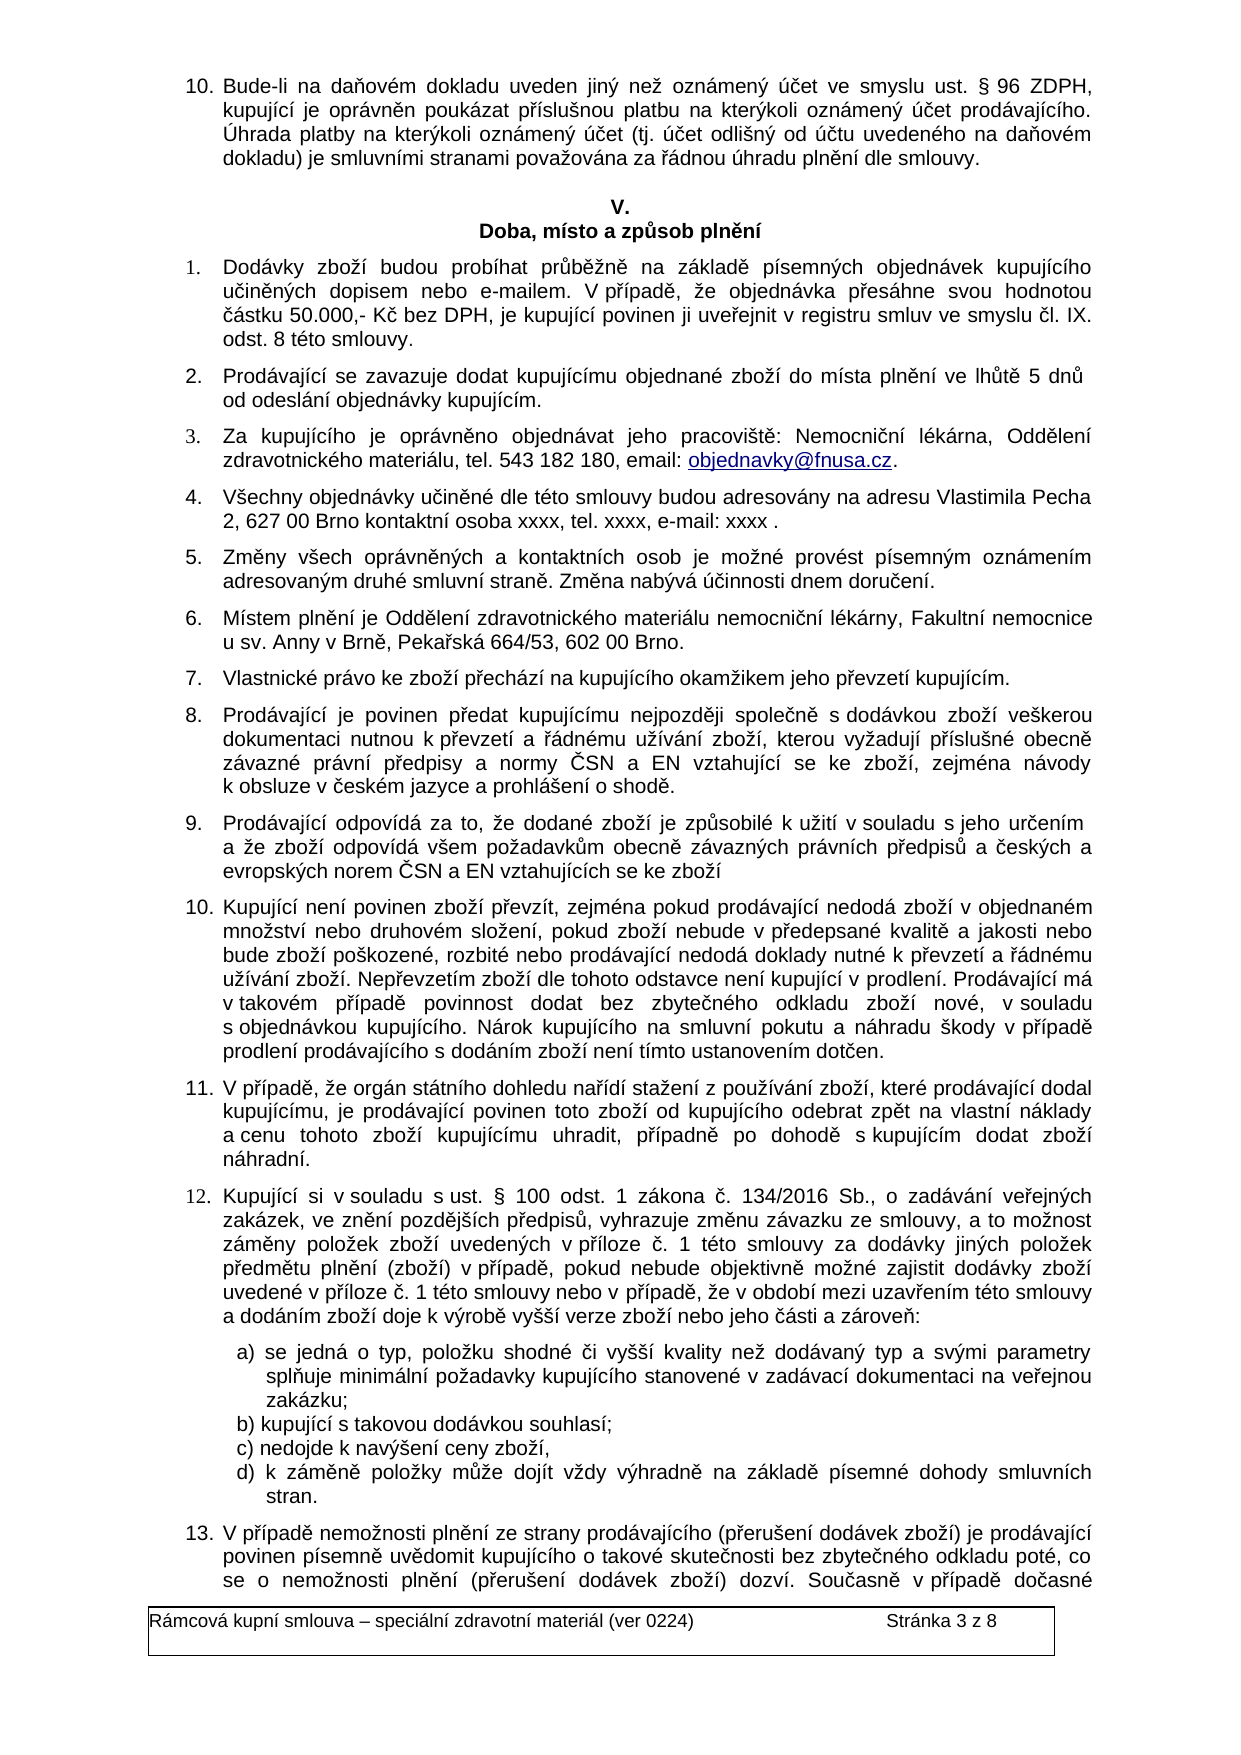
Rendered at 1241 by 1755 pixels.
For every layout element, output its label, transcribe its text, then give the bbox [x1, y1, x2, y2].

list Za kupujícího je oprávněno objednávat jeho pracoviště: Nemocniční lékárna, Oddělení zdravotnického materiálu, tel. 543 182 180, email: objednavky@fnusa.cz. [185, 424, 1093, 472]
list Prodávající je povinen předat kupujícímu nejpozději společně s dodávkou zboží veškerou dokumentaci nutnou k převzetí a řádnému užívání zboží, kterou vyžadují příslušné obecně závazné právní předpisy a normy ČSN a EN vztahující se ke zboží, zejména návody k obsluze v českém jazyce a prohlášení o shodě. [185, 702, 1093, 798]
list V případě, že orgán státního dohledu nařídí stažení z používání zboží, které prodávající dodal kupujícímu, je prodávající povinen toto zboží od kupujícího odebrat zpět na vlastní náklady a cenu tohoto zboží kupujícímu uhradit, případně po dohodě s kupujícím dodat zboží náhradní. [185, 1075, 1093, 1171]
list Změny všech oprávněných a kontaktních osob je možné provést písemným oznámením adresovaným druhé smluvní straně. Změna nabývá účinnosti dnem doručení. [185, 545, 1093, 593]
list Dodávky zboží budou probíhat průběžně na základě písemných objednávek kupujícího učiněných dopisem nebo e-mailem. V případě, že objednávka přesáhne svou hodnotou částku 50.000,- Kč bez DPH, je kupující povinen ji uveřejnit v registru smluv ve smyslu čl. IX. odst. 8 této smlouvy. [185, 255, 1093, 351]
list Bude-li na daňovém dokladu uveden jiný než oznámený účet ve smyslu ust. § 96 ZDPH, kupující je oprávněn poukázat příslušnou platbu na kterýkoli oznámený účet prodávajícího. Úhrada platby na kterýkoli oznámený účet (tj. účet odlišný od účtu uvedeného na daňovém dokladu) je smluvními stranami považována za řádnou úhradu plnění dle smlouvy. [185, 74, 1093, 170]
list V případě nemožnosti plnění ze strany prodávajícího (přerušení dodávek zboží) je prodávající povinen písemně uvědomit kupujícího o takové skutečnosti bez zbytečného odkladu poté, co se o nemožnosti plnění (přerušení dodávek zboží) dozví. Současně v případě dočasné [185, 1520, 1093, 1592]
list Kupující si v souladu s ust. § 100 odst. 1 zákona č. 134/2016 Sb., o zadávání veřejných zakázek, ve znění pozdějších předpisů, vyhrazuje změnu závazku ze smlouvy, a to možnost záměny položek zboží uvedených v příloze č. 1 této smlouvy za dodávky jiných položek předmětu plnění (zboží) v případě, pokud nebude objektivně možné zajistit dodávky zboží uvedené v příloze č. 1 této smlouvy nebo v případě, že v období mezi uzavřením této smlouvy a dodáním zboží doje k výrobě vyšší verze zboží nebo jeho části a zároveň: [185, 1184, 1093, 1328]
text c) nedojde k navýšení ceny zboží, [236, 1436, 1093, 1460]
list Prodávající se zavazuje dodat kupujícímu objednané zboží do místa plnění ve lhůtě 5 dnů od odeslání objednávky kupujícím. [185, 364, 1093, 412]
text a) se jedná o typ, položku shodné či vyšší kvality než dodávaný typ a svými parametry splňuje minimální požadavky kupujícího stanovené v zadávací dokumentaci na veřejnou zakázku; [236, 1340, 1093, 1412]
list Vlastnické právo ke zboží přechází na kupujícího okamžikem jeho převzetí kupujícím. [185, 666, 1093, 690]
subtitle Doba, místo a způsob plnění [148, 219, 1093, 243]
list Všechny objednávky učiněné dle této smlouvy budou adresovány na adresu Vlastimila Pecha 2, 627 00 Brno kontaktní osoba xxxx, tel. xxxx, e-mail: xxxx . [185, 485, 1093, 533]
list Kupující není povinen zboží převzít, zejména pokud prodávající nedodá zboží v objednaném množství nebo druhovém složení, pokud zboží nebude v předepsané kvalitě a jakosti nebo bude zboží poškozené, rozbité nebo prodávající nedodá doklady nutné k převzetí a řádnému užívání zboží. Nepřevzetím zboží dle tohoto odstavce není kupující v prodlení. Prodávající má v takovém případě povinnost dodat bez zbytečného odkladu zboží nové, v souladu s objednávkou kupujícího. Nárok kupujícího na smluvní pokutu a náhradu škody v případě prodlení prodávajícího s dodáním zboží není tímto ustanovením dotčen. [185, 895, 1093, 1063]
list Místem plnění je Oddělení zdravotnického materiálu nemocniční lékárny, Fakultní nemocnice u sv. Anny v Brně, Pekařská 664/53, 602 00 Brno. [185, 606, 1093, 653]
text d) k záměně položky může dojít vždy výhradně na základě písemné dohody smluvních stran. [236, 1460, 1093, 1508]
list Prodávající odpovídá za to, že dodané zboží je způsobilé k užití v souladu s jeho určením a že zboží odpovídá všem požadavkům obecně závazných právních předpisů a českých a evropských norem ČSN a EN vztahujících se ke zboží [185, 811, 1093, 883]
text V. [148, 195, 1093, 219]
text b) kupující s takovou dodávkou souhlasí; [236, 1412, 1093, 1436]
